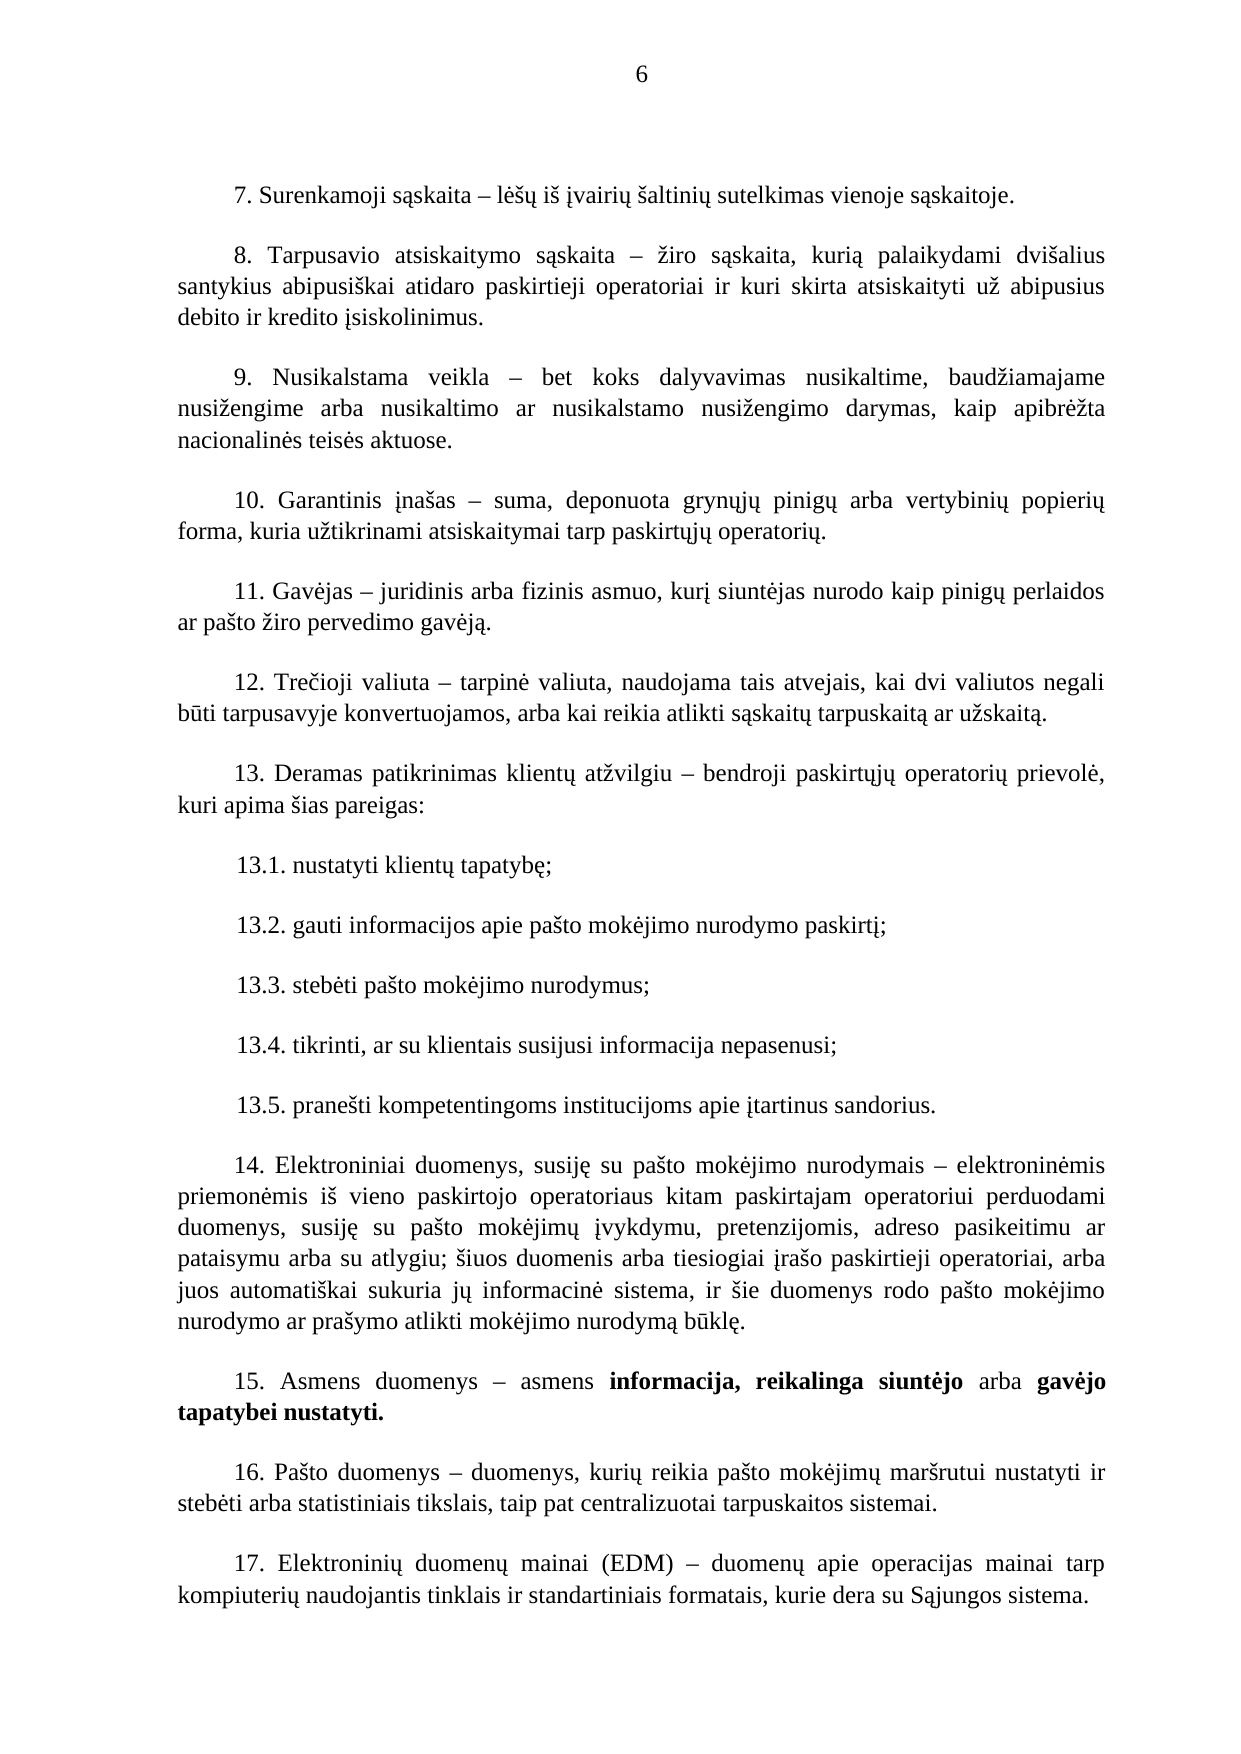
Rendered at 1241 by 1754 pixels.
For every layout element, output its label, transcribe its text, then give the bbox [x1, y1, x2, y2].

text 10. Garantinis įnašas – suma, deponuota grynųjų pinigų arba vertybinių popierių forma, kuria užtikrinami atsiskaitymai tarp paskirtųjų operatorių. [177, 482, 1106, 545]
text 12. Trečioji valiuta – tarpinė valiuta, naudojama tais atvejais, kai dvi valiutos negali būti tarpusavyje konvertuojamos, arba kai reikia atlikti sąskaitų tarpuskaitą ar užskaitą. [177, 665, 1106, 727]
text 11. Gavėjas – juridinis arba fizinis asmuo, kurį siuntėjas nurodo kaip pinigų perlaidos ar pašto žiro pervedimo gavėją. [177, 573, 1106, 636]
text 16. Pašto duomenys – duomenys, kurių reikia pašto mokėjimų maršrutui nustatyti ir stebėti arba statistiniais tikslais, taip pat centralizuotai tarpuskaitos sistemai. [177, 1455, 1106, 1517]
text 8. Tarpusavio atsiskaitymo sąskaita – žiro sąskaita, kurią palaikydami dvišalius santykius abipusiškai atidaro paskirtieji operatoriai ir kuri skirta atsiskaityti už abipusius debito ir kredito įsiskolinimus. [177, 237, 1106, 331]
text 13.2. gauti informacijos apie pašto mokėjimo nurodymo paskirtį; [236, 907, 1106, 938]
text 13. Deramas patikrinimas klientų atžvilgiu – bendroji paskirtųjų operatorių prievolė, kuri apima šias pareigas: [177, 756, 1106, 818]
text 13.5. pranešti kompetentingoms institucijoms apie įtartinus sandorius. [236, 1087, 1106, 1118]
text 15. Asmens duomenys – asmens informacija, reikalinga siuntėjo arba gavėjo tapatybei nustatyti. [177, 1363, 1106, 1426]
text 9. Nusikalstama veikla – bet koks dalyvavimas nusikaltime, baudžiamajame nusižengime arba nusikaltimo ar nusikalstamo nusižengimo darymas, kaip apibrėžta nacionalinės teisės aktuose. [177, 360, 1106, 453]
text 14. Elektroniniai duomenys, susiję su pašto mokėjimo nurodymais – elektroninėmis priemonėmis iš vieno paskirtojo operatoriaus kitam paskirtajam operatoriui perduodami duomenys, susiję su pašto mokėjimų įvykdymu, pretenzijomis, adreso pasikeitimu ar pataisymu arba su atlygiu; šiuos duomenis arba tiesiogiai įrašo paskirtieji operatoriai, arba juos automatiškai sukuria jų informacinė sistema, ir šie duomenys rodo pašto mokėjimo nurodymo ar prašymo atlikti mokėjimo nurodymą būklę. [177, 1147, 1106, 1335]
text 13.3. stebėti pašto mokėjimo nurodymus; [236, 967, 1106, 998]
text 13.1. nustatyti klientų tapatybę; [236, 847, 1106, 878]
text 13.4. tikrinti, ar su klientais susijusi informacija nepasenusi; [236, 1027, 1106, 1058]
text 7. Surenkamoji sąskaita – lėšų iš įvairių šaltinių sutelkimas vienoje sąskaitoje. [177, 177, 1106, 208]
text 17. Elektroninių duomenų mainai (EDM) – duomenų apie operacijas mainai tarp kompiuterių naudojantis tinklais ir standartiniais formatais, kurie dera su Sąjungos sistema. [177, 1546, 1106, 1608]
